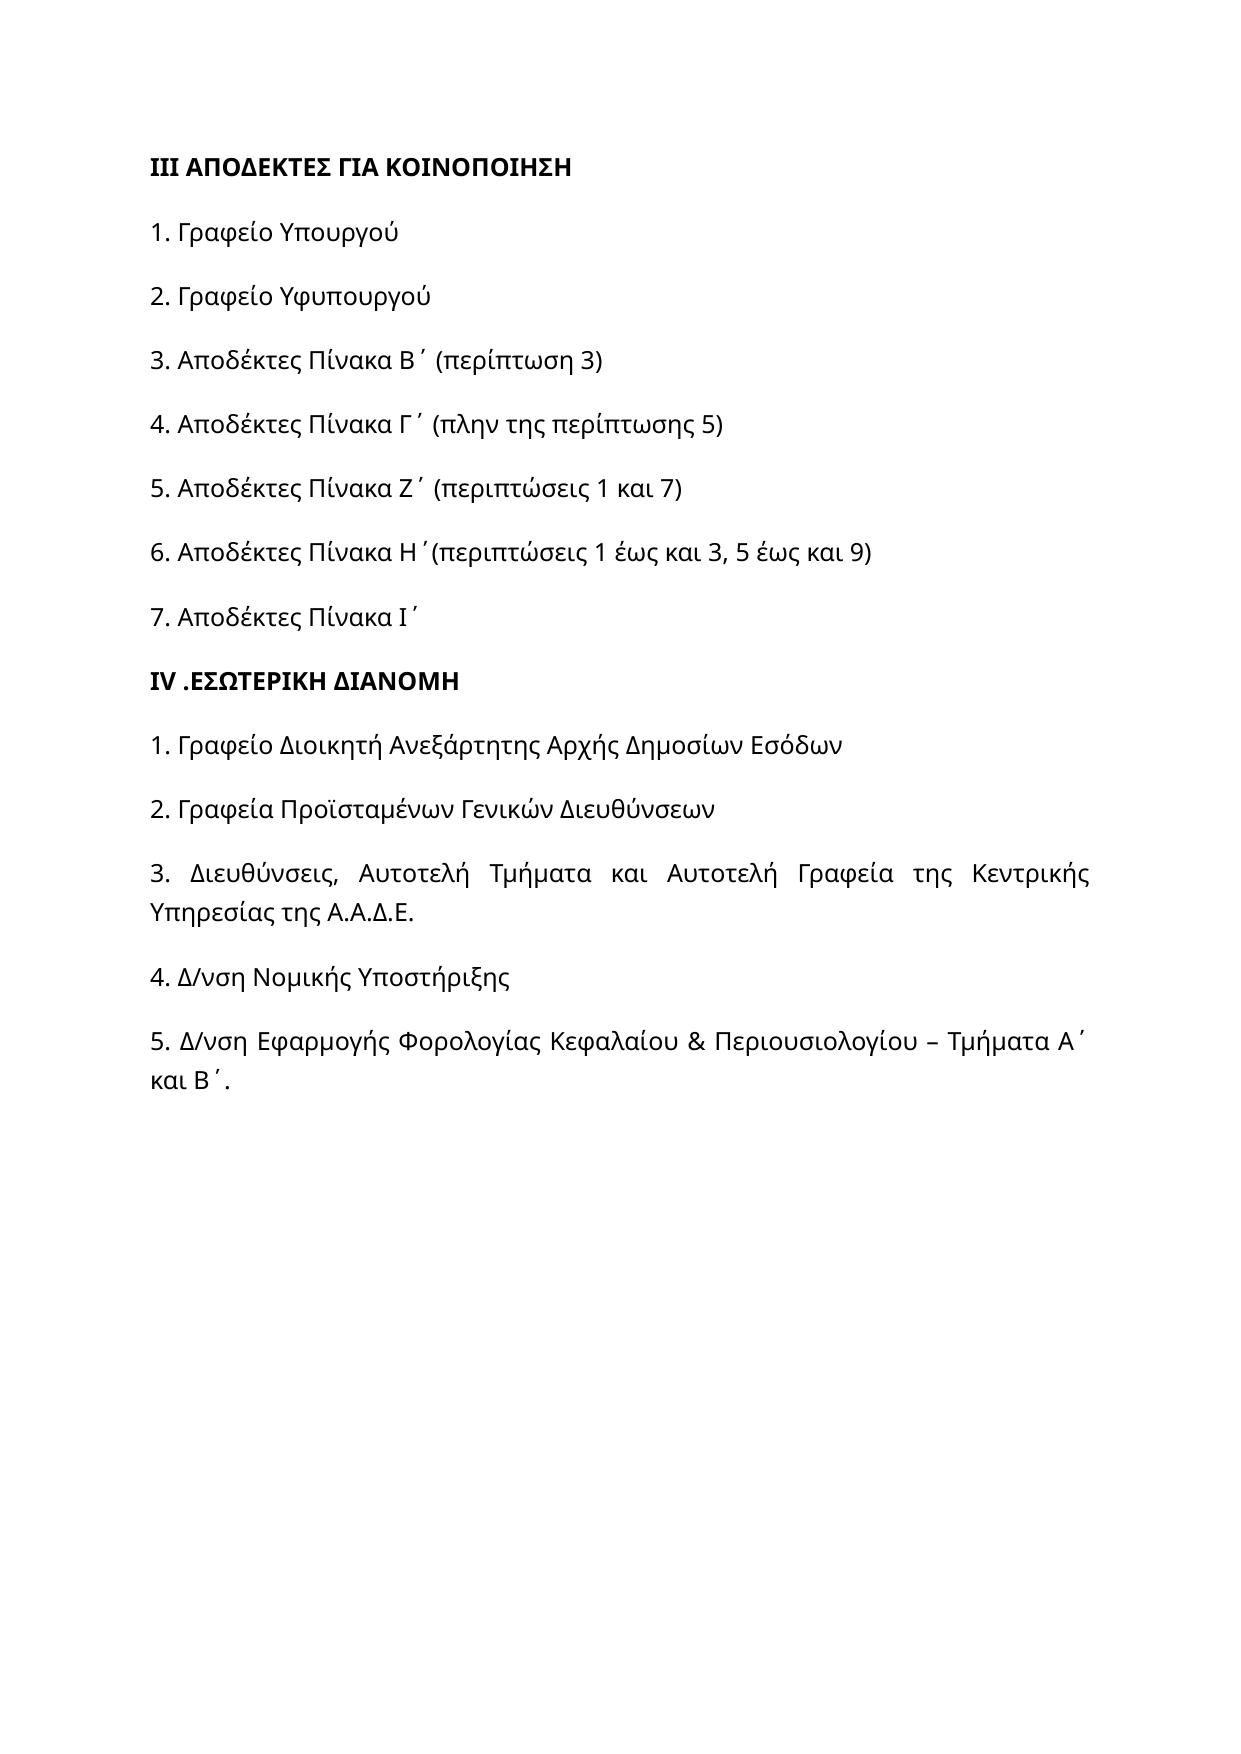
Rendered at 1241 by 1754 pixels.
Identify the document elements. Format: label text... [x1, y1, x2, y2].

text 5. Δ/νση Εφαρμογής Φορολογίας Κεφαλαίου & Περιουσιολογίου – Τμήματα Α΄ και Β΄. [150, 1023, 1090, 1097]
text 5. Αποδέκτες Πίνακα Ζ΄ (περιπτώσεις 1 και 7) [150, 471, 1090, 505]
text 2. Γραφείο Υφυπουργού [150, 278, 1090, 312]
text 7. Αποδέκτες Πίνακα Ι΄ [150, 599, 1090, 633]
text 1. Γραφείο Διοικητή Ανεξάρτητης Αρχής Δημοσίων Εσόδων [150, 727, 1090, 762]
text IV .ΕΣΩΤΕΡΙΚΗ ΔΙΑΝΟΜΗ [150, 663, 1090, 697]
text 2. Γραφεία Προϊσταμένων Γενικών Διευθύνσεων [150, 792, 1090, 826]
text 3. Αποδέκτες Πίνακα Β΄ (περίπτωση 3) [150, 342, 1090, 377]
text 4. Δ/νση Νομικής Υποστήριξης [150, 959, 1090, 993]
text 4. Αποδέκτες Πίνακα Γ΄ (πλην της περίπτωσης 5) [150, 407, 1090, 441]
text 6. Αποδέκτες Πίνακα Η΄(περιπτώσεις 1 έως και 3, 5 έως και 9) [150, 535, 1090, 569]
text 3. Διευθύνσεις, Αυτοτελή Τμήματα και Αυτοτελή Γραφεία της Κεντρικής Υπηρεσίας της Α.Α.Δ.Ε. [150, 856, 1090, 929]
text 1. Γραφείο Υπουργού [150, 214, 1090, 248]
text ΙΙΙ ΑΠΟΔΕΚΤΕΣ ΓΙΑ ΚΟΙΝΟΠΟΙΗΣΗ [150, 150, 1090, 184]
